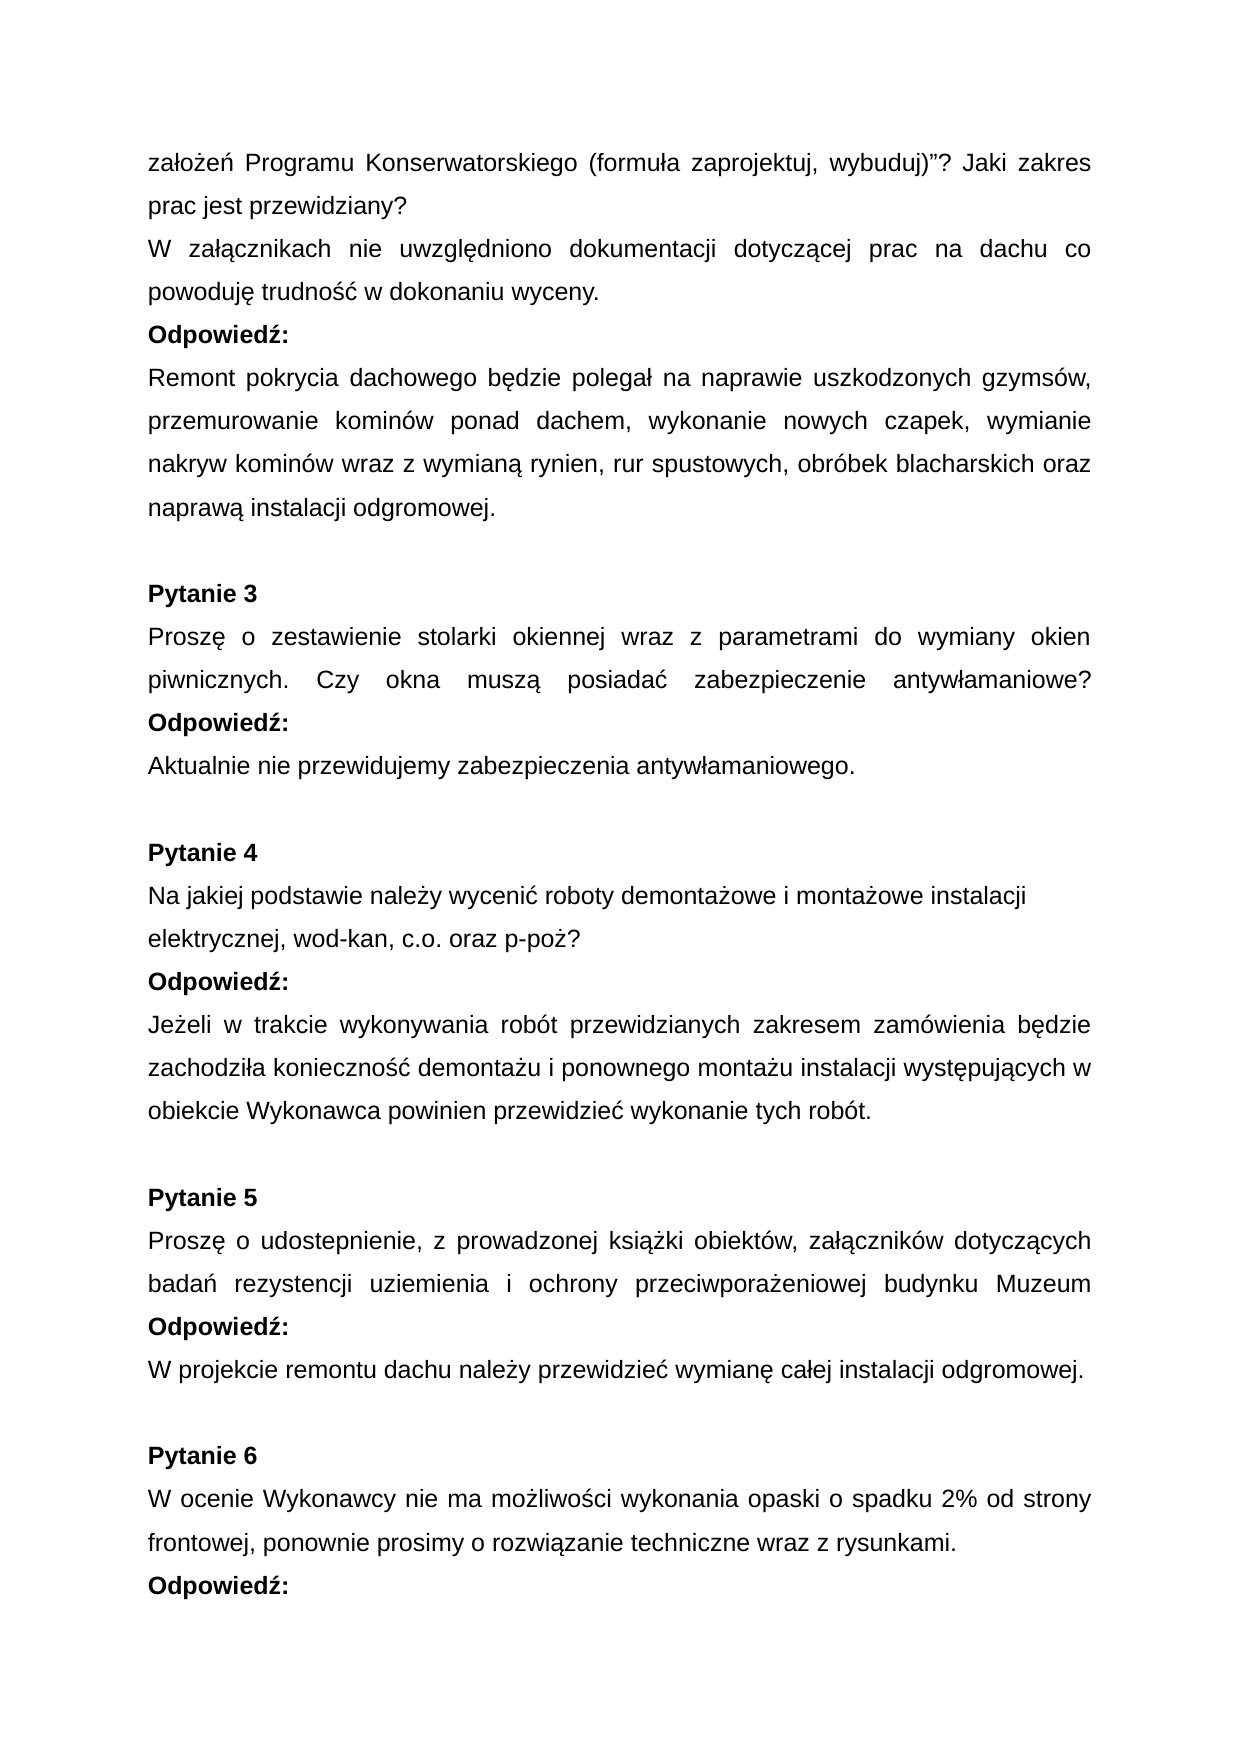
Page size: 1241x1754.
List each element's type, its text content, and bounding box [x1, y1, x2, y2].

text Jeżeli w trakcie wykonywania robót przewidzianych zakresem zamówienia będzie zachodziła konieczność demontażu i ponownego montażu instalacji występujących w obiekcie Wykonawca powinien przewidzieć wykonanie tych robót. [148, 1010, 1093, 1125]
text Aktualnie nie przewidujemy zabezpieczenia antywłamaniowego. [148, 751, 1093, 780]
text W załącznikach nie uwzględniono dokumentacji dotyczącej prac na dachu co powoduję trudność w dokonaniu wyceny. [148, 234, 1093, 306]
text Remont pokrycia dachowego będzie polegał na naprawie uszkodzonych gzymsów, przemurowanie kominów ponad dachem, wykonanie nowych czapek, wymianie nakryw kominów wraz z wymianą rynien, rur spustowych, obróbek blacharskich oraz naprawą instalacji odgromowej. [148, 363, 1093, 521]
text Na jakiej podstawie należy wycenić roboty demontażowe i montażowe instalacji elektrycznej, wod-kan, c.o. oraz p-poż? Odpowiedź: [148, 881, 1093, 996]
text W projekcie remontu dachu należy przewidzieć wymianę całej instalacji odgromowej. [148, 1355, 1093, 1384]
text założeń Programu Konserwatorskiego (formuła zaprojektuj, wybuduj)”? Jaki zakres prac jest przewidziany? [148, 148, 1093, 219]
text Odpowiedź: [148, 320, 1093, 349]
text Proszę o zestawienie stolarki okiennej wraz z parametrami do wymiany okien piwnicznych. Czy okna muszą posiadać zabezpieczenie antywłamaniowe? Odpowiedź: [148, 622, 1093, 737]
text Odpowiedź: [148, 1571, 1093, 1599]
text Pytanie 5 [148, 1183, 1093, 1211]
text W ocenie Wykonawcy nie ma możliwości wykonania opaski o spadku 2% od strony frontowej, ponownie prosimy o rozwiązanie techniczne wraz z rysunkami. [148, 1484, 1093, 1556]
text Pytanie 6 [148, 1441, 1093, 1470]
text Pytanie 3 [148, 579, 1093, 608]
text Proszę o udostepnienie, z prowadzonej książki obiektów, załączników dotyczących badań rezystencji uziemienia i ochrony przeciwporażeniowej budynku Muzeum Odpowiedź: [148, 1226, 1093, 1341]
text Pytanie 4 [148, 838, 1093, 866]
